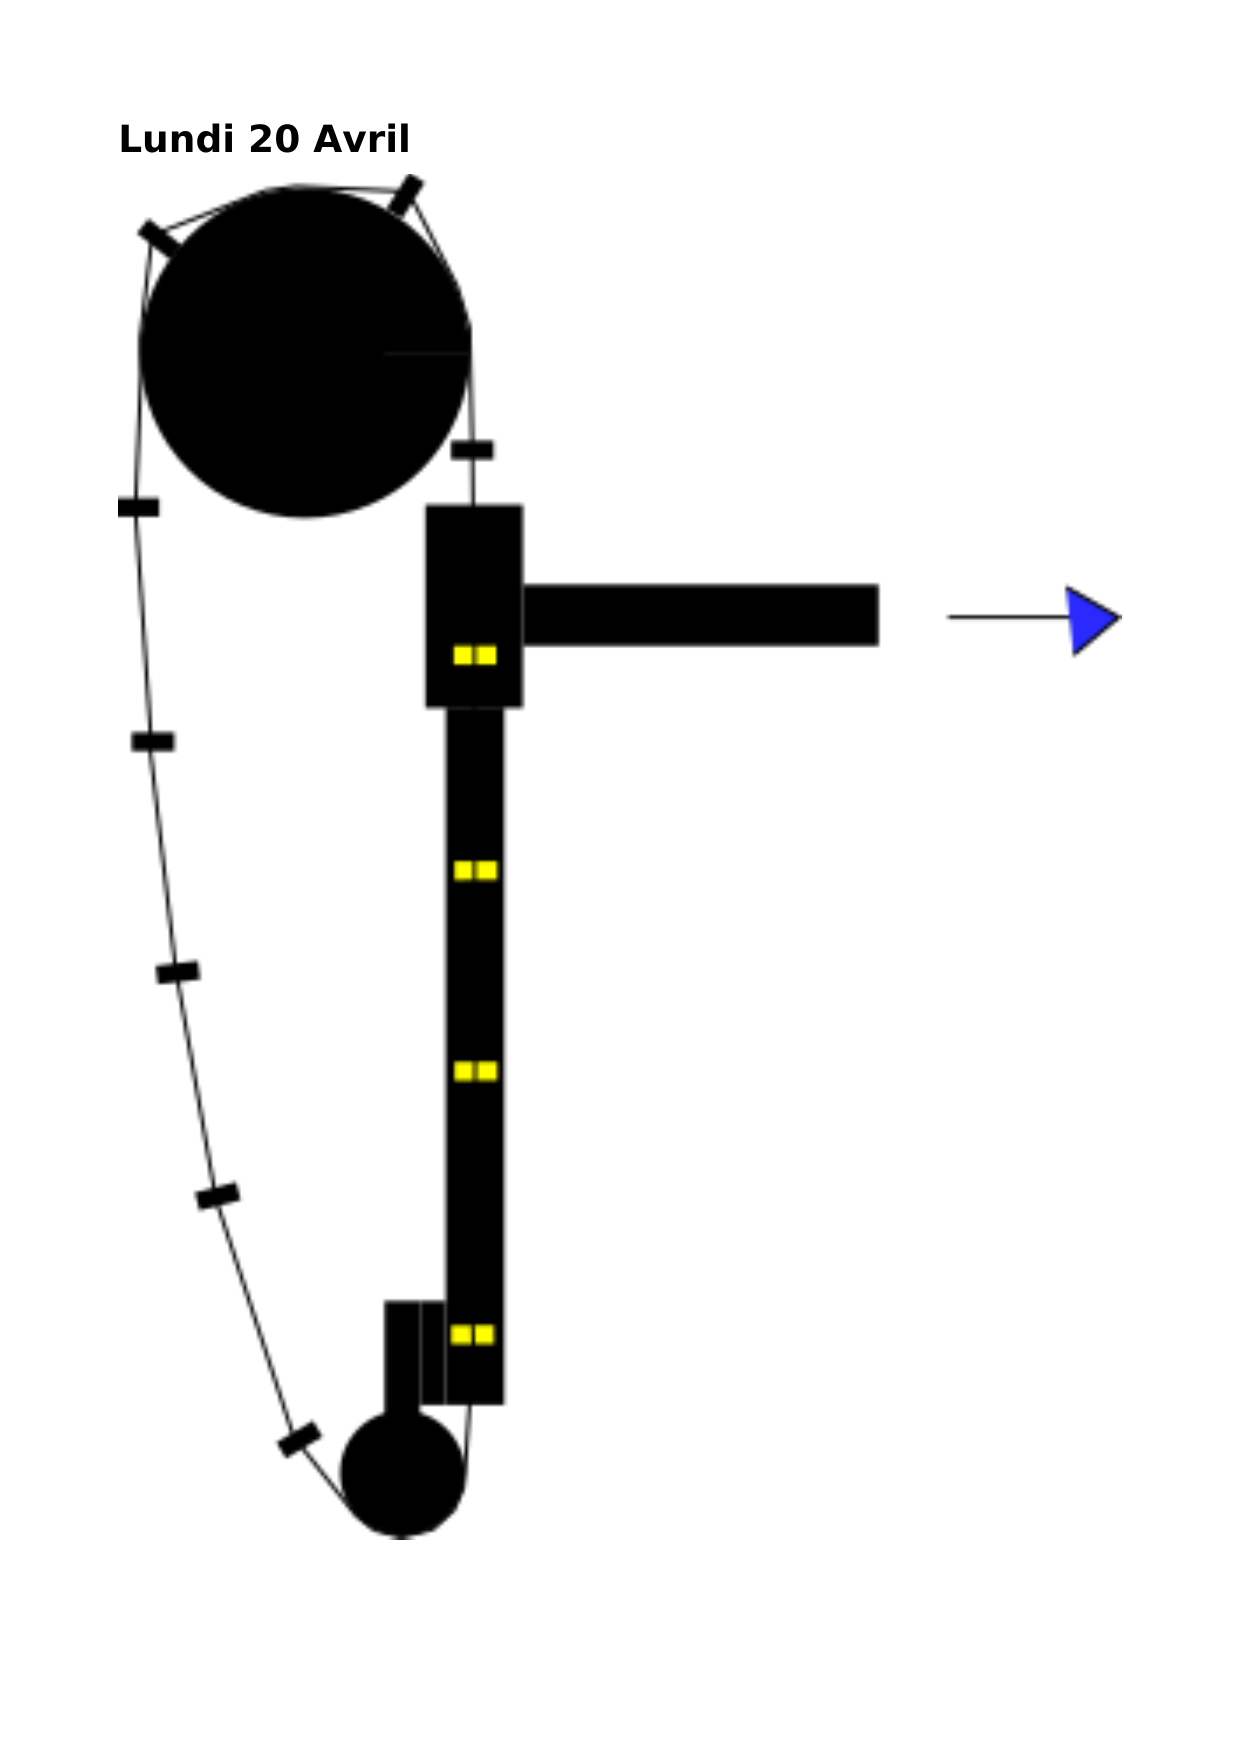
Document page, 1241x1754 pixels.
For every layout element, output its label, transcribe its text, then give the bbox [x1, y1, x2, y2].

picture [118, 174, 1123, 1540]
subtitle Lundi 20 Avril [118, 118, 1122, 162]
